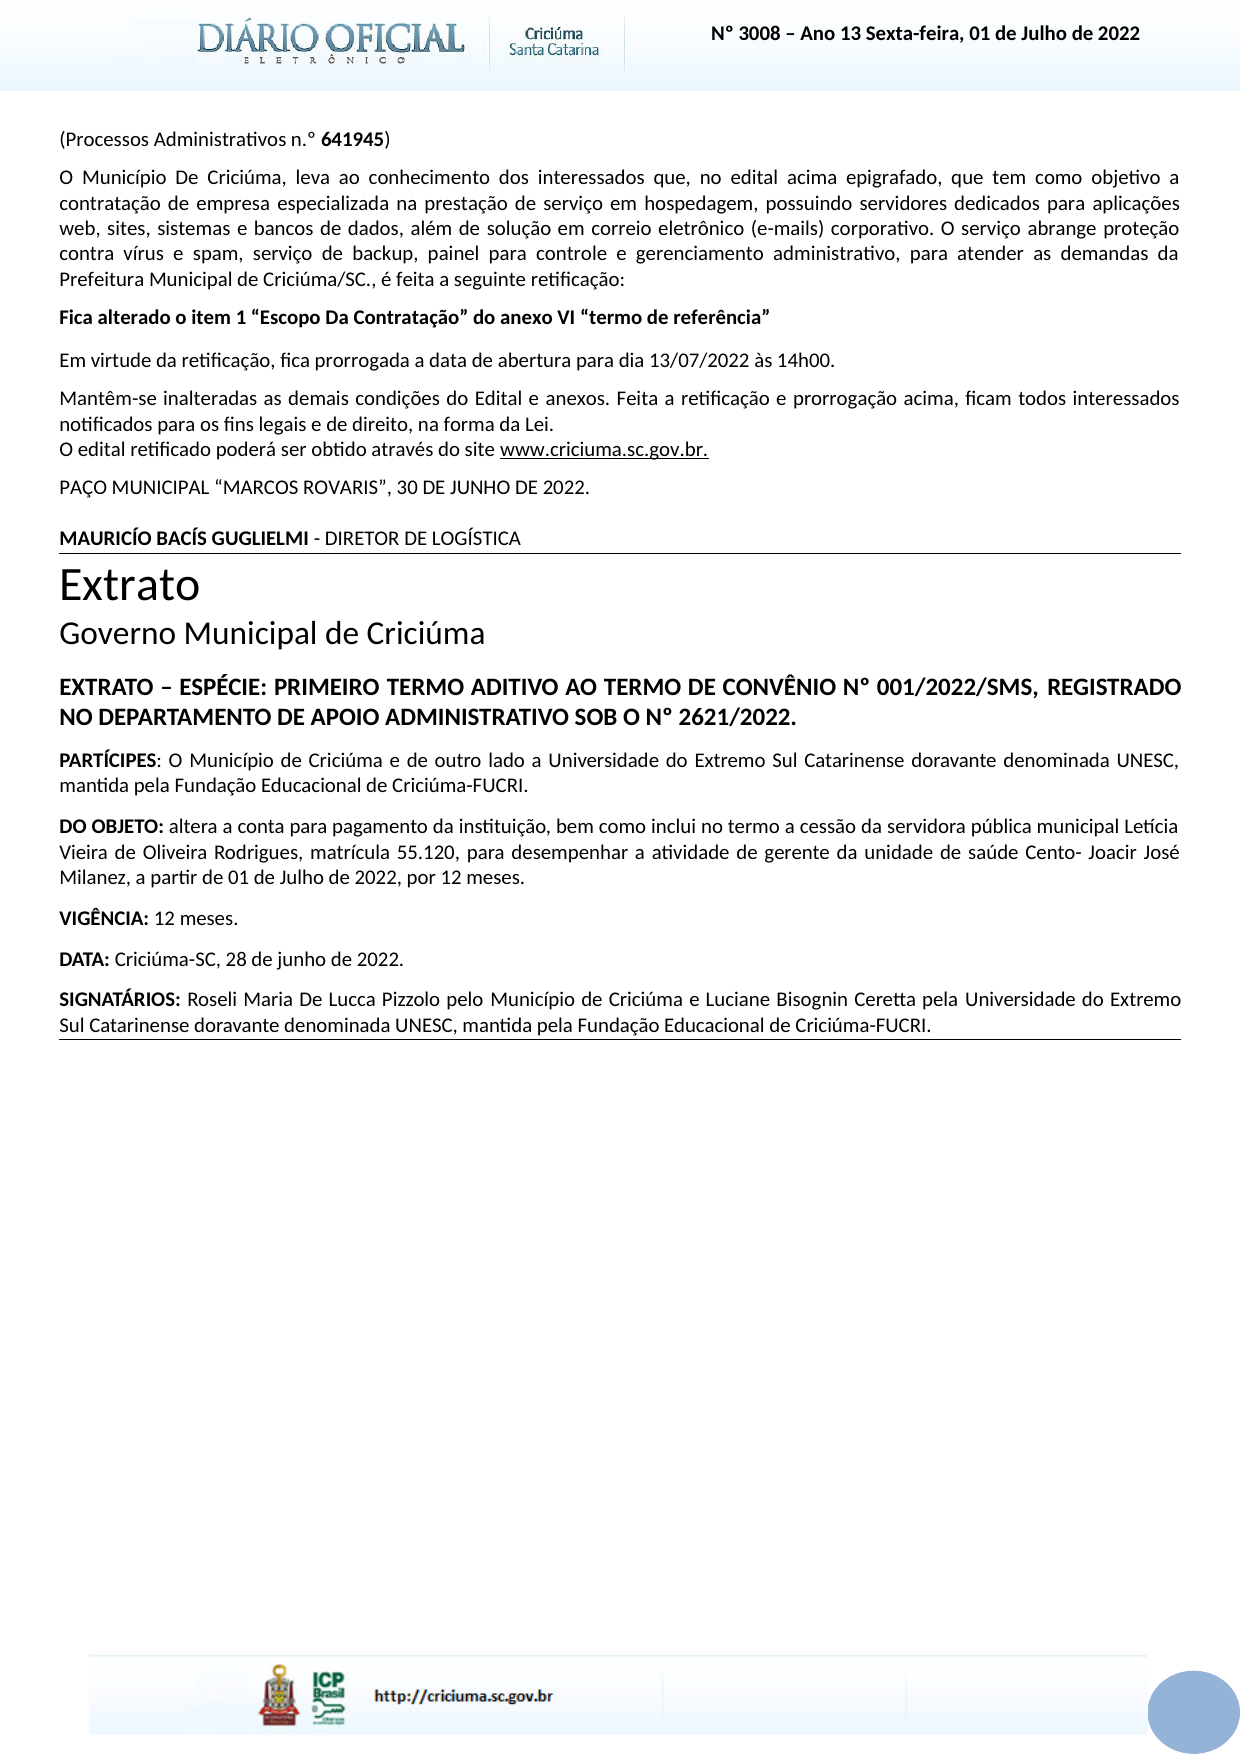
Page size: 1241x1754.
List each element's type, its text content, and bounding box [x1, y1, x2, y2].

text PARTÍCIPES: O Município de Criciúma e de outro lado a Universidade do Extremo Sul Catarinense doravante denominada UNESC, mantida pela Fundação Educacional de Criciúma-FUCRI. [59, 747, 1181, 798]
text DATA: Criciúma-SC, 28 de junho de 2022. [59, 946, 1181, 971]
text EXTRATO – ESPÉCIE: PRIMEIRO TERMO ADITIVO AO TERMO DE CONVÊNIO Nº 001/2022/SMS, REGISTRADO NO DEPARTAMENTO DE APOIO ADMINISTRATIVO SOB O Nº 2621/2022. [59, 671, 1181, 732]
text Em virtude da retificação, fica prorrogada a data de abertura para dia 13/07/2022 às 14h00. [59, 347, 1181, 373]
text Extrato [59, 554, 1181, 612]
text Mantêm-se inalteradas as demais condições do Edital e anexos. Feita a retificação e prorrogação acima, ficam todos interessados notificados para os fins legais e de direito, na forma da Lei. [59, 386, 1181, 436]
text (Processos Administrativos n.º 641945) [59, 126, 1181, 152]
text MAURICÍO BACÍS GUGLIELMI - DIRETOR DE LOGÍSTICA [59, 525, 1181, 553]
text O Município De Criciúma, leva ao conhecimento dos interessados que, no edital acima epigrafado, que tem como objetivo a contratação de empresa especializada na prestação de serviço em hospedagem, possuindo servidores dedicados para aplicações web, sites, sistemas e bancos de dados, além de solução em correio eletrônico (e-mails) corporativo. O serviço abrange proteção contra vírus e spam, serviço de backup, painel para controle e gerenciamento administrativo, para atender as demandas da Prefeitura Municipal de Criciúma/SC., é feita a seguinte retificação: [59, 164, 1181, 291]
text SIGNATÁRIOS: Roseli Maria De Lucca Pizzolo pelo Município de Criciúma e Luciane Bisognin Ceretta pela Universidade do Extremo Sul Catarinense doravante denominada UNESC, mantida pela Fundação Educacional de Criciúma-FUCRI. [59, 986, 1181, 1039]
text PAÇO MUNICIPAL “MARCOS ROVARIS”, 30 DE JUNHO DE 2022. [59, 474, 1181, 500]
text O edital retificado poderá ser obtido através do site www.criciuma.sc.gov.br. [59, 436, 1181, 462]
text Fica alterado o item 1 “Escopo Da Contratação” do anexo VI “termo de referência” [59, 304, 1181, 329]
text DO OBJETO: altera a conta para pagamento da instituição, bem como inclui no termo a cessão da servidora pública municipal Letícia Vieira de Oliveira Rodrigues, matrícula 55.120, para desempenhar a atividade de gerente da unidade de saúde Cento- Joacir José Milanez, a partir de 01 de Julho de 2022, por 12 meses. [59, 813, 1181, 890]
text Governo Municipal de Criciúma [59, 612, 1181, 653]
text VIGÊNCIA: 12 meses. [59, 905, 1181, 930]
